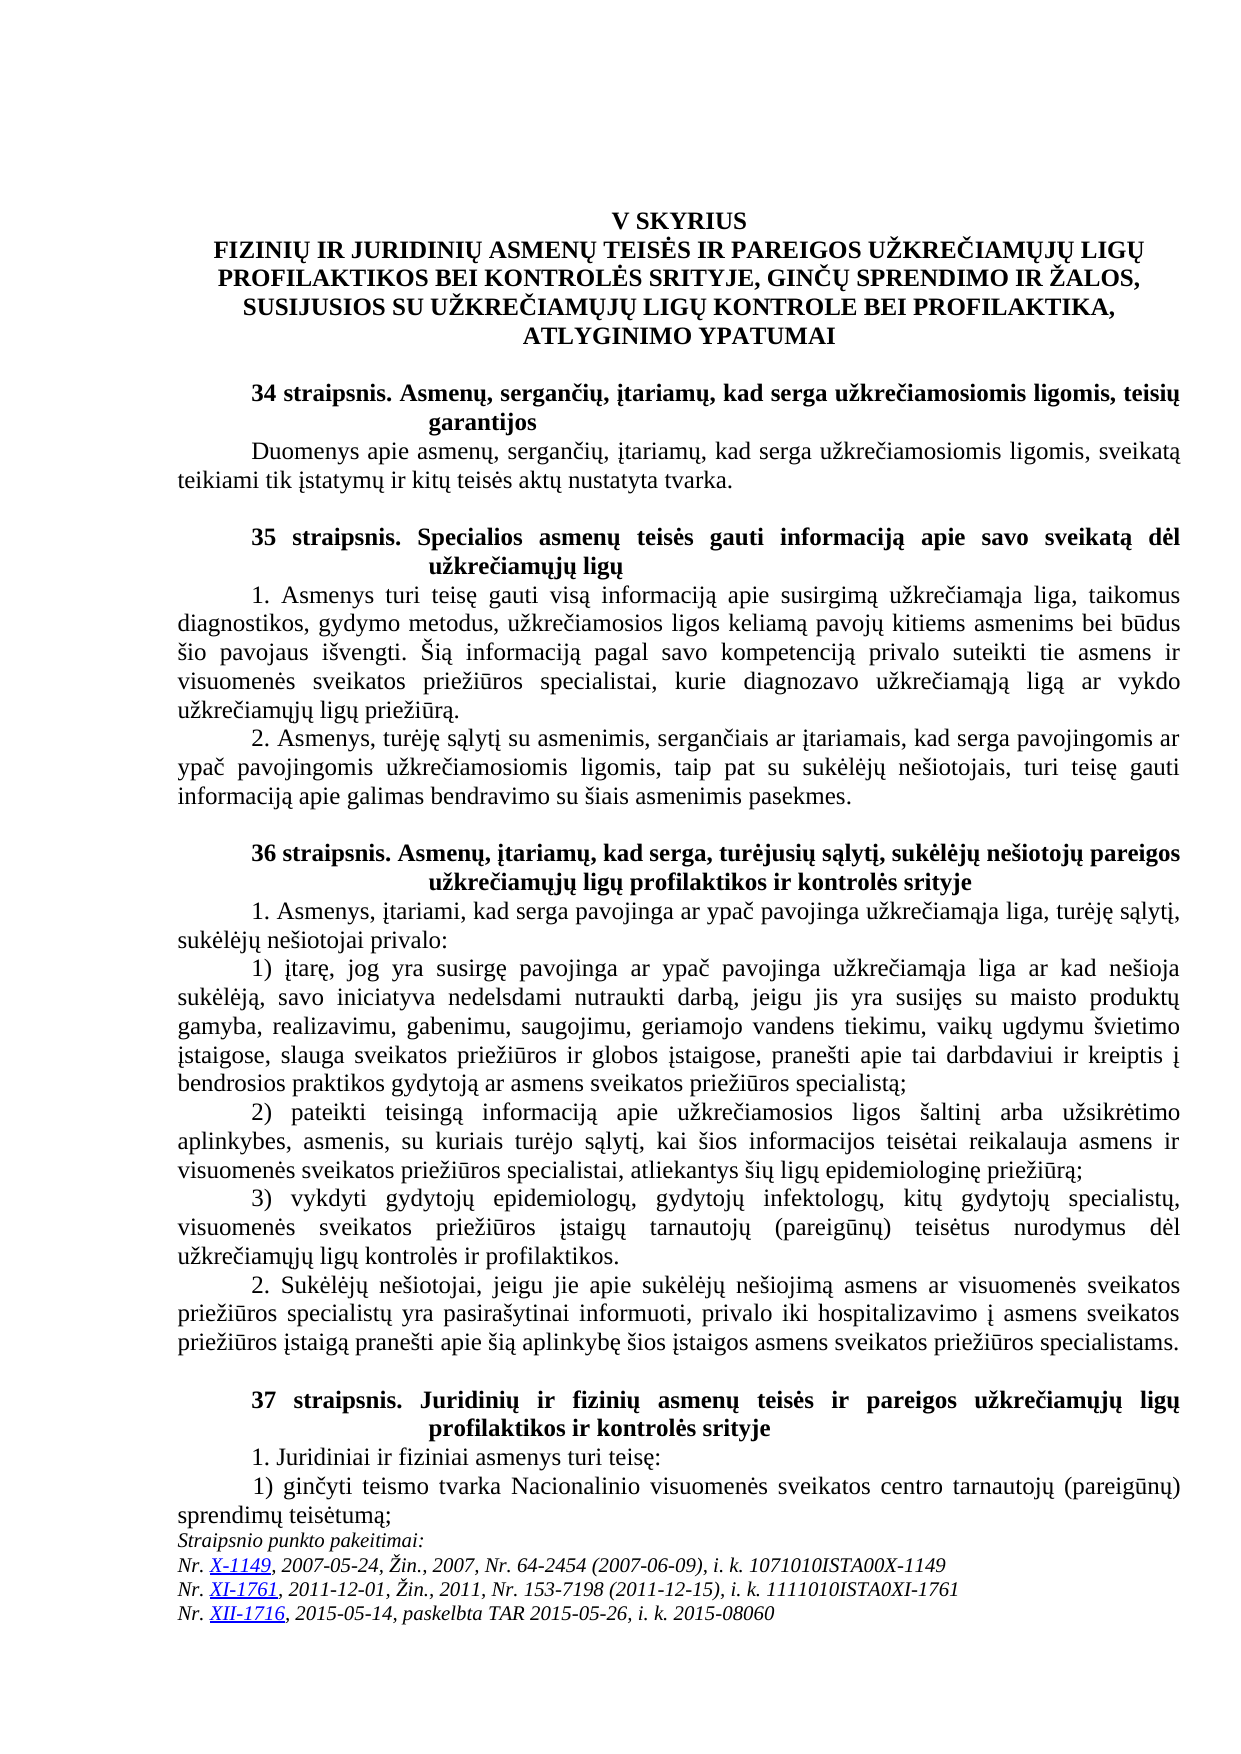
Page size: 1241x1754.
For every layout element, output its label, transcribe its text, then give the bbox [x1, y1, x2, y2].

text Nr. XI-1761, 2011-12-01, Žin., 2011, Nr. 153-7198 (2011-12-15), i. k. 1111010ISTA0XI-1761 [177, 1577, 1181, 1601]
text 2. Sukėlėjų nešiotojai, jeigu jie apie sukėlėjų nešiojimą asmens ar visuomenės sveikatos priežiūros specialistų yra pasirašytinai informuoti, privalo iki hospitalizavimo į asmens sveikatos priežiūros įstaigą pranešti apie šią aplinkybę šios įstaigos asmens sveikatos priežiūros specialistams. [177, 1270, 1181, 1356]
text Nr. XII-1716, 2015-05-14, paskelbta TAR 2015-05-26, i. k. 2015-08060 [177, 1601, 1181, 1625]
text Duomenys apie asmenų, sergančių, įtariamų, kad serga užkrečiamosiomis ligomis, sveikatą teikiami tik įstatymų ir kitų teisės aktų nustatyta tvarka. [177, 436, 1181, 493]
text 34 straipsnis. Asmenų, sergančių, įtariamų, kad serga užkrečiamosiomis ligomis, teisių garantijos [251, 378, 1181, 436]
text 36 straipsnis. Asmenų, įtariamų, kad serga, turėjusių sąlytį, sukėlėjų nešiotojų pareigos užkrečiamųjų ligų profilaktikos ir kontrolės srityje [251, 838, 1181, 896]
text V SKYRIUS [177, 206, 1181, 235]
text 1. Juridiniai ir fiziniai asmenys turi teisę: [177, 1442, 1181, 1471]
text 2. Asmenys, turėję sąlytį su asmenimis, sergančiais ar įtariamais, kad serga pavojingomis ar ypač pavojingomis užkrečiamosiomis ligomis, taip pat su sukėlėjų nešiotojais, turi teisę gauti informaciją apie galimas bendravimo su šiais asmenimis pasekmes. [177, 723, 1181, 810]
text Nr. X-1149, 2007-05-24, Žin., 2007, Nr. 64-2454 (2007-06-09), i. k. 1071010ISTA00X-1149 [177, 1552, 1181, 1577]
text 3) vykdyti gydytojų epidemiologų, gydytojų infektologų, kitų gydytojų specialistų, visuomenės sveikatos priežiūros įstaigų tarnautojų (pareigūnų) teisėtus nurodymus dėl užkrečiamųjų ligų kontrolės ir profilaktikos. [177, 1183, 1181, 1270]
text 1) įtarę, jog yra susirgę pavojinga ar ypač pavojinga užkrečiamąja liga ar kad nešioja sukėlėją, savo iniciatyva nedelsdami nutraukti darbą, jeigu jis yra susijęs su maisto produktų gamyba, realizavimu, gabenimu, saugojimu, geriamojo vandens tiekimu, vaikų ugdymu švietimo įstaigose, slauga sveikatos priežiūros ir globos įstaigose, pranešti apie tai darbdaviui ir kreiptis į bendrosios praktikos gydytoją ar asmens sveikatos priežiūros specialistą; [177, 953, 1181, 1097]
text 35 straipsnis. Specialios asmenų teisės gauti informaciją apie savo sveikatą dėl užkrečiamųjų ligų [251, 522, 1181, 580]
text 2) pateikti teisingą informaciją apie užkrečiamosios ligos šaltinį arba užsikrėtimo aplinkybes, asmenis, su kuriais turėjo sąlytį, kai šios informacijos teisėtai reikalauja asmens ir visuomenės sveikatos priežiūros specialistai, atliekantys šių ligų epidemiologinę priežiūrą; [177, 1097, 1181, 1183]
text Straipsnio punkto pakeitimai: [177, 1528, 1181, 1552]
text FIZINIŲ IR JURIDINIŲ ASMENŲ TEISĖS IR PAREIGOS UŽKREČIAMŲJŲ LIGŲ PROFILAKTIKOS BEI KONTROLĖS SRITYJE, GINČŲ SPRENDIMO IR ŽALOS, SUSIJUSIOS SU UŽKREČIAMŲJŲ LIGŲ KONTROLE BEI PROFILAKTIKA, ATLYGINIMO YPATUMAI [177, 235, 1181, 350]
text 1. Asmenys, įtariami, kad serga pavojinga ar ypač pavojinga užkrečiamąja liga, turėję sąlytį, sukėlėjų nešiotojai privalo: [177, 896, 1181, 953]
text 37 straipsnis. Juridinių ir fizinių asmenų teisės ir pareigos užkrečiamųjų ligų profilaktikos ir kontrolės srityje [251, 1385, 1181, 1442]
text 1. Asmenys turi teisę gauti visą informaciją apie susirgimą užkrečiamąja liga, taikomus diagnostikos, gydymo metodus, užkrečiamosios ligos keliamą pavojų kitiems asmenims bei būdus šio pavojaus išvengti. Šią informaciją pagal savo kompetenciją privalo suteikti tie asmens ir visuomenės sveikatos priežiūros specialistai, kurie diagnozavo užkrečiamąją ligą ar vykdo užkrečiamųjų ligų priežiūrą. [177, 580, 1181, 723]
text 1) ginčyti teismo tvarka Nacionalinio visuomenės sveikatos centro tarnautojų (pareigūnų) sprendimų teisėtumą; [177, 1471, 1181, 1528]
